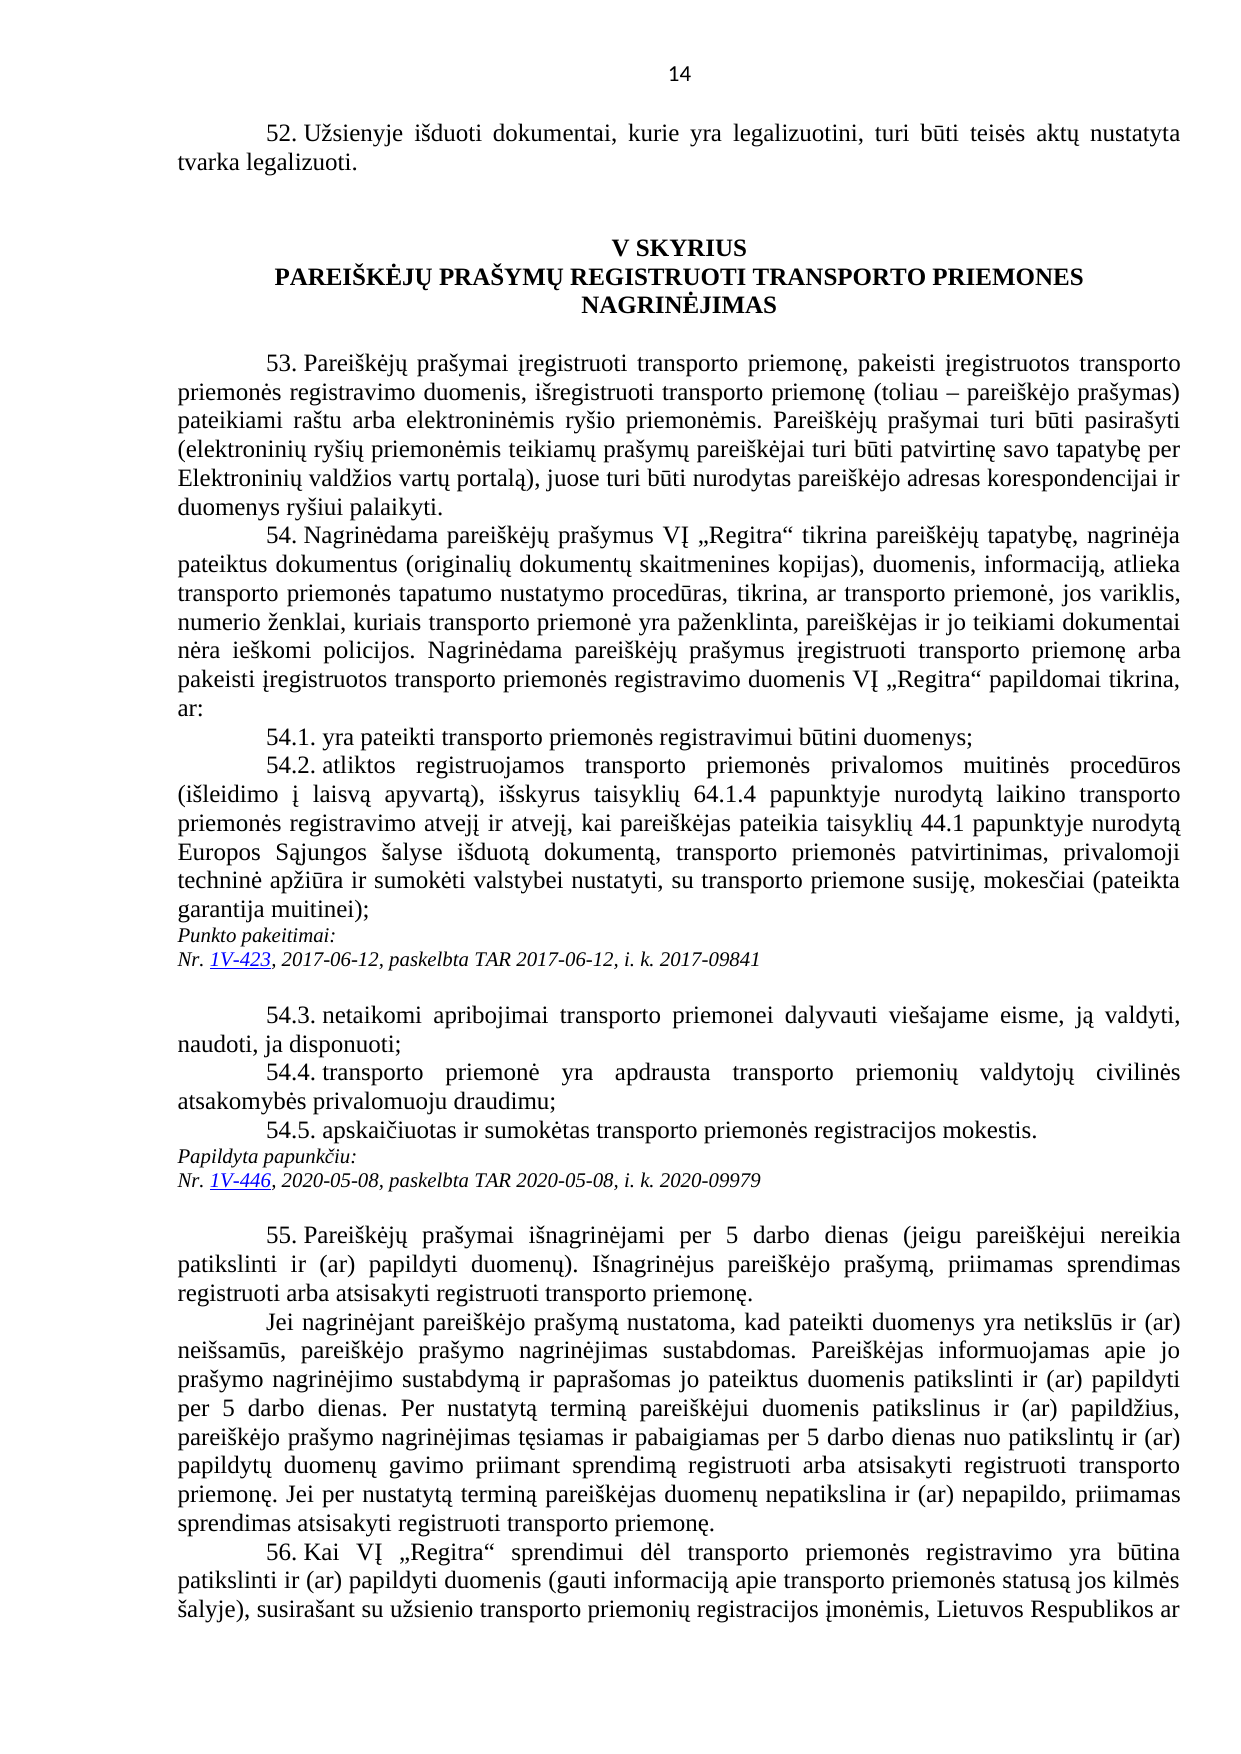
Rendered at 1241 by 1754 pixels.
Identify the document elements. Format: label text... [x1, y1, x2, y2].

text 56. Kai VĮ „Regitra“ sprendimui dėl transporto priemonės registravimo yra būtina patikslinti ir (ar) papildyti duomenis (gauti informaciją apie transporto priemonės statusą jos kilmės šalyje), susirašant su užsienio transporto priemonių registracijos įmonėmis, Lietuvos Respublikos ar [177, 1537, 1181, 1623]
text 54. Nagrinėdama pareiškėjų prašymus VĮ „Regitra“ tikrina pareiškėjų tapatybę, nagrinėja pateiktus dokumentus (originalių dokumentų skaitmenines kopijas), duomenis, informaciją, atlieka transporto priemonės tapatumo nustatymo procedūras, tikrina, ar transporto priemonė, jos variklis, numerio ženklai, kuriais transporto priemonė yra paženklinta, pareiškėjas ir jo teikiami dokumentai nėra ieškomi policijos. Nagrinėdama pareiškėjų prašymus įregistruoti transporto priemonę arba pakeisti įregistruotos transporto priemonės registravimo duomenis VĮ „Regitra“ papildomai tikrina, ar: [177, 521, 1181, 722]
text V SKYRIUS [177, 233, 1181, 262]
text 54.5. apskaičiuotas ir sumokėtas transporto priemonės registracijos mokestis. [177, 1115, 1181, 1144]
text 54.2. atliktos registruojamos transporto priemonės privalomos muitinės procedūros (išleidimo į laisvą apyvartą), išskyrus taisyklių 64.1.4 papunktyje nurodytą laikino transporto priemonės registravimo atvejį ir atvejį, kai pareiškėjas pateikia taisyklių 44.1 papunktyje nurodytą Europos Sąjungos šalyse išduotą dokumentą, transporto priemonės patvirtinimas, privalomoji techninė apžiūra ir sumokėti valstybei nustatyti, su transporto priemone susiję, mokesčiai (pateikta garantija muitinei); [177, 751, 1181, 923]
text Nr. 1V-423, 2017-06-12, paskelbta TAR 2017-06-12, i. k. 2017-09841 [177, 947, 1181, 971]
text 54.1. yra pateikti transporto priemonės registravimui būtini duomenys; [177, 722, 1181, 751]
text Nr. 1V-446, 2020-05-08, paskelbta TAR 2020-05-08, i. k. 2020-09979 [177, 1168, 1181, 1192]
text Punkto pakeitimai: [177, 923, 1181, 947]
text 52. Užsienyje išduoti dokumentai, kurie yra legalizuotini, turi būti teisės aktų nustatyta tvarka legalizuoti. [177, 118, 1181, 176]
text 54.4. transporto priemonė yra apdrausta transporto priemonių valdytojų civilinės atsakomybės privalomuoju draudimu; [177, 1057, 1181, 1115]
text 54.3. netaikomi apribojimai transporto priemonei dalyvauti viešajame eisme, ją valdyti, naudoti, ja disponuoti; [177, 1000, 1181, 1057]
text PAREIŠKĖJŲ PRAŠYMŲ REGISTRUOTI TRANSPORTO PRIEMONES NAGRINĖJIMAS [177, 262, 1181, 319]
text Jei nagrinėjant pareiškėjo prašymą nustatoma, kad pateikti duomenys yra netikslūs ir (ar) neišsamūs, pareiškėjo prašymo nagrinėjimas sustabdomas. Pareiškėjas informuojamas apie jo prašymo nagrinėjimo sustabdymą ir paprašomas jo pateiktus duomenis patikslinti ir (ar) papildyti per 5 darbo dienas. Per nustatytą terminą pareiškėjui duomenis patikslinus ir (ar) papildžius, pareiškėjo prašymo nagrinėjimas tęsiamas ir pabaigiamas per 5 darbo dienas nuo patikslintų ir (ar) papildytų duomenų gavimo priimant sprendimą registruoti arba atsisakyti registruoti transporto priemonę. Jei per nustatytą terminą pareiškėjas duomenų nepatikslina ir (ar) nepapildo, priimamas sprendimas atsisakyti registruoti transporto priemonę. [177, 1307, 1181, 1537]
text 53. Pareiškėjų prašymai įregistruoti transporto priemonę, pakeisti įregistruotos transporto priemonės registravimo duomenis, išregistruoti transporto priemonę (toliau – pareiškėjo prašymas) pateikiami raštu arba elektroninėmis ryšio priemonėmis. Pareiškėjų prašymai turi būti pasirašyti (elektroninių ryšių priemonėmis teikiamų prašymų pareiškėjai turi būti patvirtinę savo tapatybę per Elektroninių valdžios vartų portalą), juose turi būti nurodytas pareiškėjo adresas korespondencijai ir duomenys ryšiui palaikyti. [177, 348, 1181, 521]
text Papildyta papunkčiu: [177, 1144, 1181, 1168]
text 55. Pareiškėjų prašymai išnagrinėjami per 5 darbo dienas (jeigu pareiškėjui nereikia patikslinti ir (ar) papildyti duomenų). Išnagrinėjus pareiškėjo prašymą, priimamas sprendimas registruoti arba atsisakyti registruoti transporto priemonę. [177, 1221, 1181, 1307]
